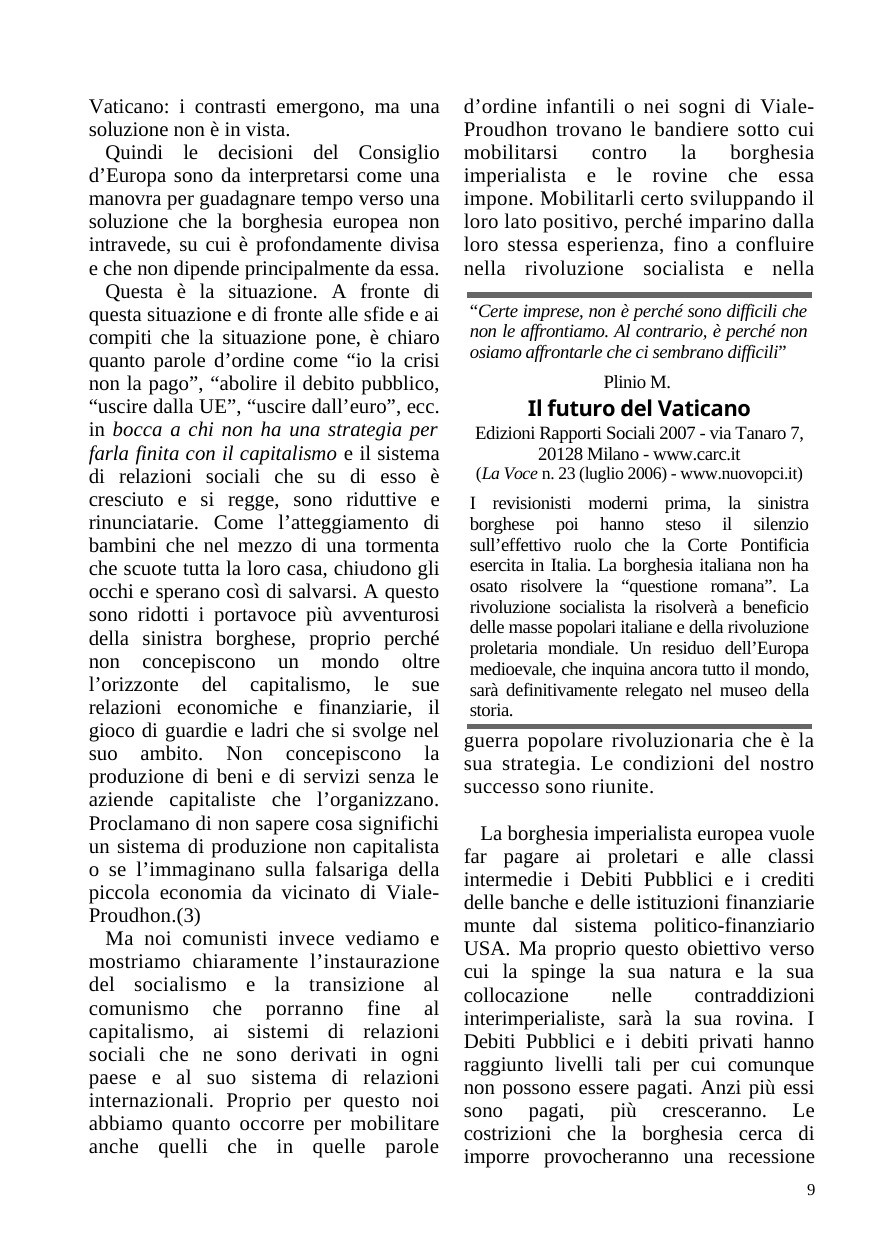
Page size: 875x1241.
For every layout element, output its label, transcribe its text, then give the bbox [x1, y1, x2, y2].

text d’ordine infantili o nei sogni di Viale-Proudhon trovano le bandiere sotto cui mobilitarsi contro la borghesia imperialista e le rovine che essa impone. Mobilitarli certo sviluppando il loro lato positivo, perché imparino dalla loro stessa esperienza, fino a confluire nella rivoluzione socialista e nella guerra popolare rivoluzionaria che è la sua strategia. Le condizioni del nostro successo sono riunite. [463, 94, 815, 798]
text Quindi le decisioni del Consiglio d’Europa sono da interpretarsi come una manovra per guadagnare tempo verso una soluzione che la borghesia europea non intravede, su cui è profondamente divisa e che non dipende principalmente da essa. [88, 141, 440, 279]
text Ma noi comunisti invece vediamo e mostriamo chiaramente l’instaurazione del socialismo e la transizione al comunismo che porranno fine al capitalismo, ai sistemi di relazioni sociali che ne sono derivati in ogni paese e al suo sistema di relazioni internazionali. Proprio per questo noi abbiamo quanto occorre per mobilitare anche quelli che in quelle parole [88, 927, 440, 1158]
text Il futuro del Vaticano [469, 393, 809, 422]
text Plinio M. [469, 372, 809, 393]
text Questa è la situazione. A fronte di questa situazione e di fronte alle sfide e ai compiti che la situazione pone, è chiaro quanto parole d’ordine come “io la crisi non la pago”, “abolire il debito pubblico, “uscire dalla UE”, “uscire dall’euro”, ecc. in bocca a chi non ha una strategia per farla finita con il capitalismo e il sistema di relazioni sociali che su di esso è cresciuto e si regge, sono riduttive e rinunciatarie. Come l’atteggiamento di bambini che nel mezzo di una tormenta che scuote tutta la loro casa, chiudono gli occhi e sperano così di salvarsi. A questo sono ridotti i portavoce più avventurosi della sinistra borghese, proprio perché non concepiscono un mondo oltre l’orizzonte del capitalismo, le sue relazioni economiche e finanziarie, il gioco di guardie e ladri che si svolge nel suo ambito. Non concepiscono la produzione di beni e di servizi senza le aziende capitaliste che l’organizzano. Proclamano di non sapere cosa significhi un sistema di produzione non capitalista o se l’immaginano sulla falsariga della piccola economia da vicinato di Viale-Proudhon.(3) [88, 279, 440, 927]
text Edizioni Rapporti Sociali 2007 - via Tanaro 7, 20128 Milano - www.carc.it [469, 422, 809, 464]
text Vaticano: i contrasti emergono, ma una soluzione non è in vista. [88, 94, 440, 141]
text La borghesia imperialista europea vuole far pagare ai proletari e alle classi intermedie i Debiti Pubblici e i crediti delle banche e delle istituzioni finanziarie munte dal sistema politico-finanziario USA. Ma proprio questo obiettivo verso cui la spinge la sua natura e la sua collocazione nelle contraddizioni interimperialiste, sarà la sua rovina. I Debiti Pubblici e i debiti privati hanno raggiunto livelli tali per cui comunque non possono essere pagati. Anzi più essi sono pagati, più cresceranno. Le costrizioni che la borghesia cerca di imporre provocheranno una recessione [463, 822, 815, 1168]
text I revisionisti moderni prima, la sinistra borghese poi hanno steso il silenzio sull’effettivo ruolo che la Corte Pontificia esercita in Italia. La borghesia italiana non ha osato risolvere la “questione romana”. La rivoluzione socialista la risolverà a beneficio delle masse popolari italiane e della rivoluzione proletaria mondiale. Un residuo dell’Europa medioevale, che inquina ancora tutto il mondo, sarà definitivamente relegato nel museo della storia. [469, 493, 809, 721]
text (La Voce n. 23 (luglio 2006) - www.nuovopci.it) [469, 464, 809, 483]
text “Certe imprese, non è perché sono difficili che non le affrontiamo. Al contrario, è perché non osiamo affrontarle che ci sembrano difficili” [469, 301, 809, 363]
